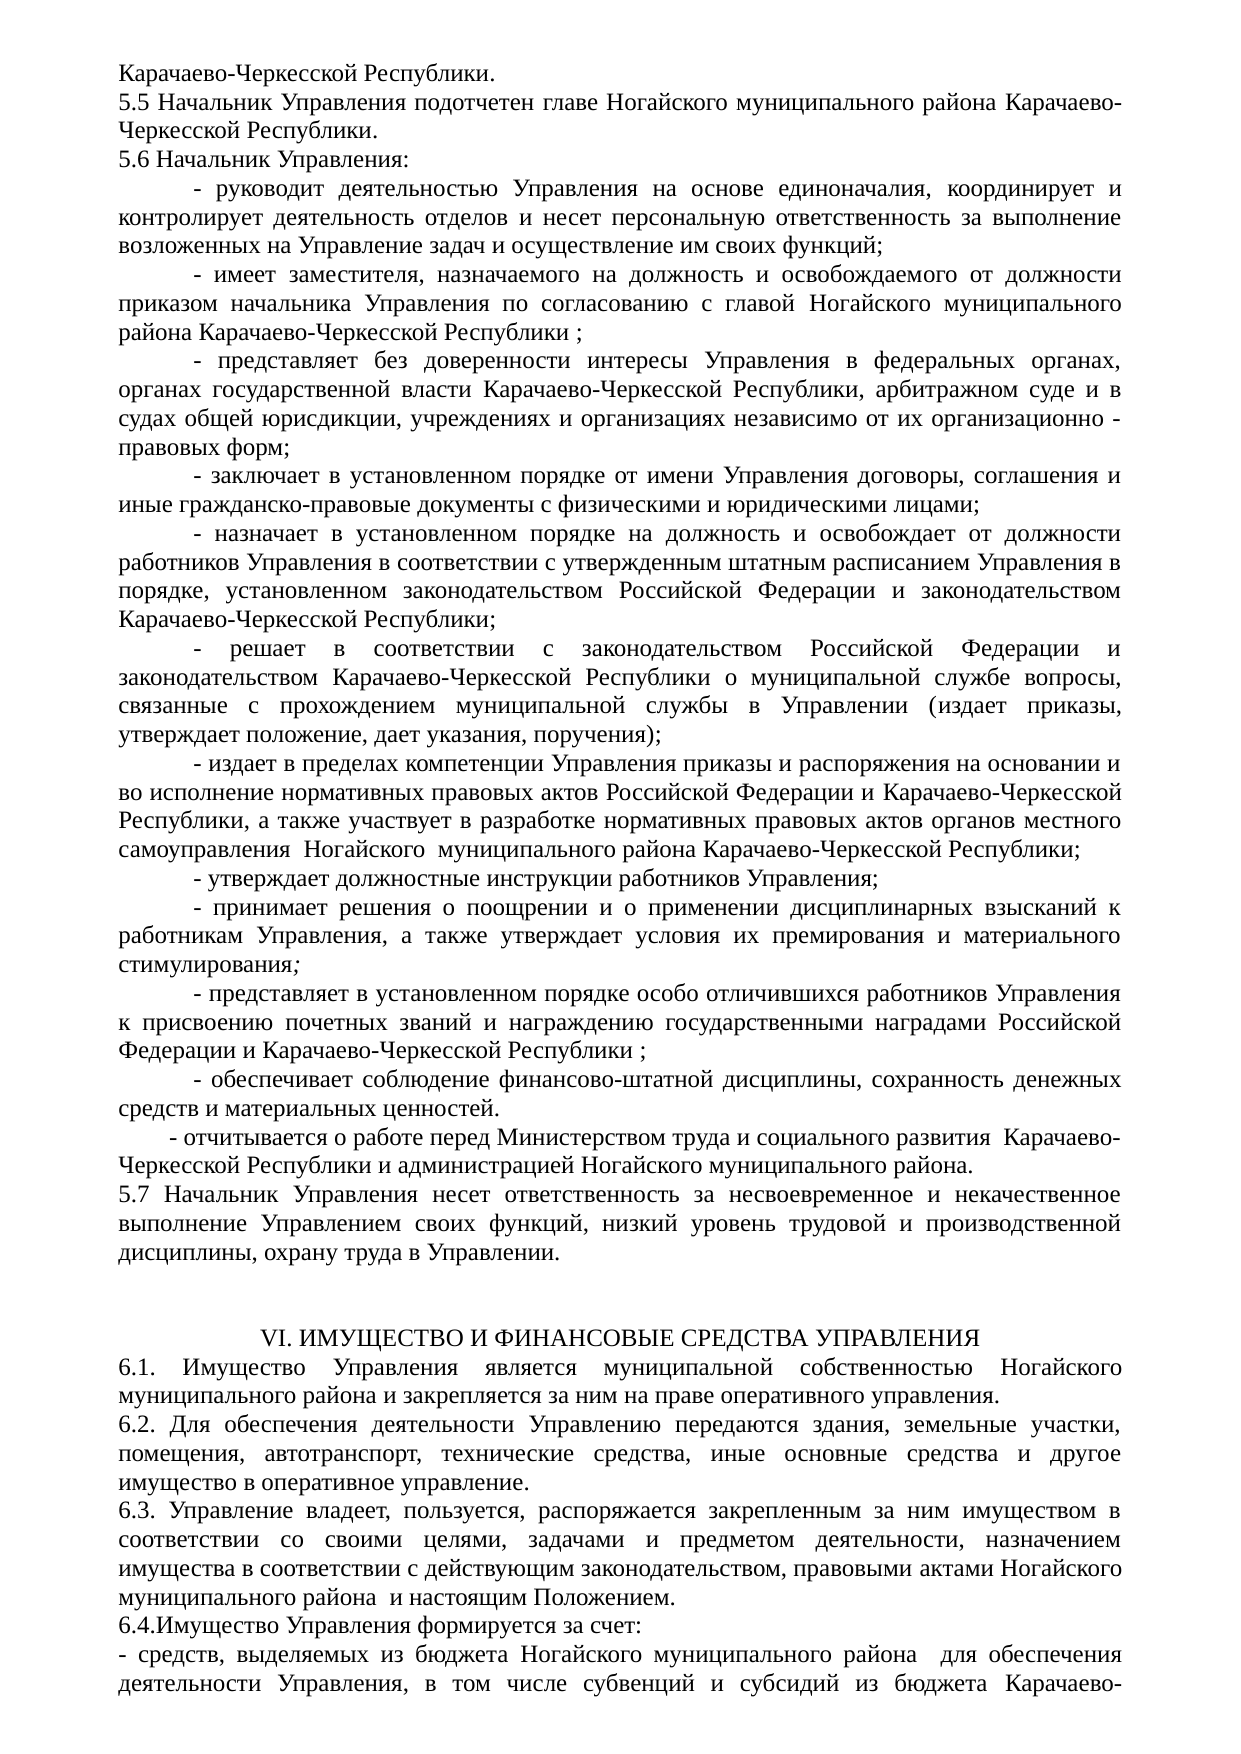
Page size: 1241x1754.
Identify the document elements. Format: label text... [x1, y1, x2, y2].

list 5.6 Начальник Управления: [118, 144, 1122, 173]
list 5.5 Начальник Управления подотчетен главе Ногайского муниципального района Карачаево-Черкесской Республики. [118, 87, 1122, 144]
text - представляет в установленном порядке особо отличившихся работников Управления к присвоению почетных званий и награждению государственными наградами Российской Федерации и Карачаево-Черкесской Республики ; [118, 978, 1122, 1064]
text 6.2. Для обеспечения деятельности Управлению передаются здания, земельные участки, помещения, автотранспорт, технические средства, иные основные средства и другое имущество в оперативное управление. [118, 1409, 1122, 1495]
list 5.7 Начальник Управления несет ответственность за несвоевременное и некачественное выполнение Управлением своих функций, низкий уровень трудовой и производственной дисциплины, охрану труда в Управлении. [118, 1179, 1122, 1265]
text - представляет без доверенности интересы Управления в федеральных органах, органах государственной власти Карачаево-Черкесской Республики, арбитражном суде и в судах общей юрисдикции, учреждениях и организациях независимо от их организационно - правовых форм; [118, 345, 1122, 460]
text - принимает решения о поощрении и о применении дисциплинарных взысканий к работникам Управления, а также утверждает условия их премирования и материального стимулирования; [118, 892, 1122, 978]
text 6.1. Имущество Управления является муниципальной собственностью Ногайского муниципального района и закрепляется за ним на праве оперативного управления. [118, 1352, 1122, 1409]
text - утверждает должностные инструкции работников Управления; [118, 863, 1122, 892]
text - средств, выделяемых из бюджета Ногайского муниципального района для обеспечения деятельности Управления, в том числе субвенций и субсидий из бюджета Карачаево- [118, 1639, 1122, 1697]
text - имеет заместителя, назначаемого на должность и освобождаемого от должности приказом начальника Управления по согласованию с главой Ногайского муниципального района Карачаево-Черкесской Республики ; [118, 259, 1122, 345]
text 6.3. Управление владеет, пользуется, распоряжается закрепленным за ним имуществом в соответствии со своими целями, задачами и предметом деятельности, назначением имущества в соответствии с действующим законодательством, правовыми актами Ногайского муниципального района и настоящим Положением. [118, 1495, 1122, 1610]
list Карачаево-Черкесской Республики. [118, 58, 1122, 87]
text - обеспечивает соблюдение финансово-штатной дисциплины, сохранность денежных средств и материальных ценностей. [118, 1064, 1122, 1122]
text VI. ИМУЩЕСТВО И ФИНАНСОВЫЕ СРЕДСТВА УПРАВЛЕНИЯ [118, 1323, 1122, 1352]
text 6.4.Имущество Управления формируется за счет: [118, 1610, 1122, 1639]
text - назначает в установленном порядке на должность и освобождает от должности работников Управления в соответствии с утвержденным штатным расписанием Управления в порядке, установленном законодательством Российской Федерации и законодательством Карачаево-Черкесской Республики; [118, 518, 1122, 633]
text - заключает в установленном порядке от имени Управления договоры, соглашения и иные гражданско-правовые документы с физическими и юридическими лицами; [118, 460, 1122, 518]
text - издает в пределах компетенции Управления приказы и распоряжения на основании и во исполнение нормативных правовых актов Российской Федерации и Карачаево-Черкесской Республики, а также участвует в разработке нормативных правовых актов органов местного самоуправления Ногайского муниципального района Карачаево-Черкесской Республики; [118, 748, 1122, 863]
text - руководит деятельностью Управления на основе единоначалия, координирует и контролирует деятельность отделов и несет персональную ответственность за выполнение возложенных на Управление задач и осуществление им своих функций; [118, 173, 1122, 259]
list - отчитывается о работе перед Министерством труда и социального развития Карачаево-Черкесской Республики и администрацией Ногайского муниципального района. [118, 1122, 1122, 1179]
text - решает в соответствии с законодательством Российской Федерации и законодательством Карачаево-Черкесской Республики о муниципальной службе вопросы, связанные с прохождением муниципальной службы в Управлении (издает приказы, утверждает положение, дает указания, поручения); [118, 633, 1122, 748]
